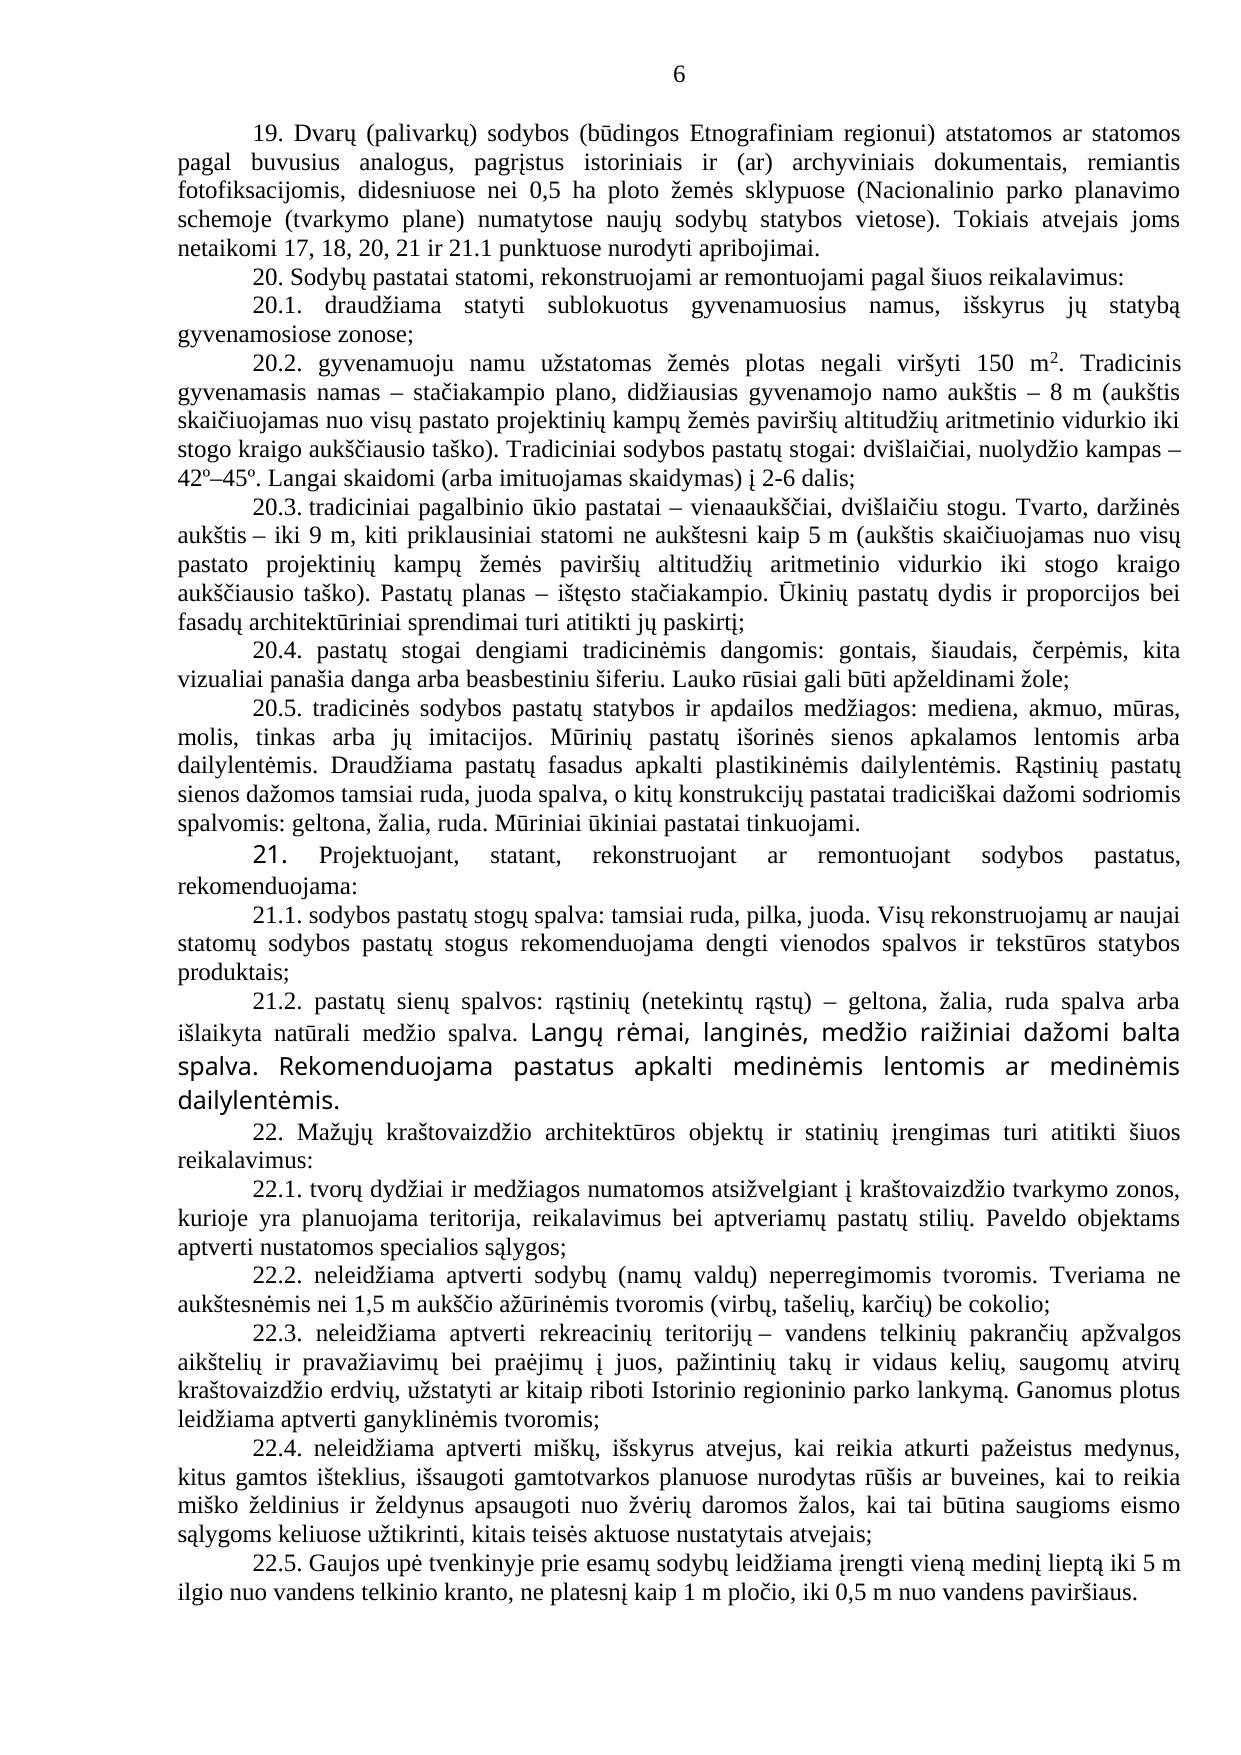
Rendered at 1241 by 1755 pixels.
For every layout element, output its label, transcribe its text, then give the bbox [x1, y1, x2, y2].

text 22.1. tvorų dydžiai ir medžiagos numatomos atsižvelgiant į kraštovaizdžio tvarkymo zonos, kurioje yra planuojama teritorija, reikalavimus bei aptveriamų pastatų stilių. Paveldo objektams aptverti nustatomos specialios sąlygos; [177, 1174, 1181, 1261]
text 22. Mažųjų kraštovaizdžio architektūros objektų ir statinių įrengimas turi atitikti šiuos reikalavimus: [177, 1117, 1181, 1174]
text 19. Dvarų (palivarkų) sodybos (būdingos Etnografiniam regionui) atstatomos ar statomos pagal buvusius analogus, pagrįstus istoriniais ir (ar) archyviniais dokumentais, remiantis fotofiksacijomis, didesniuose nei 0,5 ha ploto žemės sklypuose (Nacionalinio parko planavimo schemoje (tvarkymo plane) numatytose naujų sodybų statybos vietose). Tokiais atvejais joms netaikomi 17, 18, 20, 21 ir 21.1 punktuose nurodyti apribojimai. [177, 118, 1181, 262]
text 20.3. tradiciniai pagalbinio ūkio pastatai – vienaaukščiai, dvišlaičiu stogu. Tvarto, daržinės aukštis – iki 9 m, kiti priklausiniai statomi ne aukštesni kaip 5 m (aukštis skaičiuojamas nuo visų pastato projektinių kampų žemės paviršių altitudžių aritmetinio vidurkio iki stogo kraigo aukščiausio taško). Pastatų planas – ištęsto stačiakampio. Ūkinių pastatų dydis ir proporcijos bei fasadų architektūriniai sprendimai turi atitikti jų paskirtį; [177, 492, 1181, 636]
text 22.3. neleidžiama aptverti rekreacinių teritorijų – vandens telkinių pakrančių apžvalgos aikštelių ir pravažiavimų bei praėjimų į juos, pažintinių takų ir vidaus kelių, saugomų atvirų kraštovaizdžio erdvių, užstatyti ar kitaip riboti Istorinio regioninio parko lankymą. Ganomus plotus leidžiama aptverti ganyklinėmis tvoromis; [177, 1318, 1181, 1433]
text 21. Projektuojant, statant, rekonstruojant ar remontuojant sodybos pastatus, rekomenduojama: [177, 837, 1181, 900]
text 22.4. neleidžiama aptverti miškų, išskyrus atvejus, kai reikia atkurti pažeistus medynus, kitus gamtos išteklius, išsaugoti gamtotvarkos planuose nurodytas rūšis ar buveines, kai to reikia miško želdinius ir želdynus apsaugoti nuo žvėrių daromos žalos, kai tai būtina saugioms eismo sąlygoms keliuose užtikrinti, kitais teisės aktuose nustatytais atvejais; [177, 1433, 1181, 1548]
text 20.2. gyvenamuoju namu užstatomas žemės plotas negali viršyti 150 m2. Tradicinis gyvenamasis namas – stačiakampio plano, didžiausias gyvenamojo namo aukštis – 8 m (aukštis skaičiuojamas nuo visų pastato projektinių kampų žemės paviršių altitudžių aritmetinio vidurkio iki stogo kraigo aukščiausio taško). Tradiciniai sodybos pastatų stogai: dvišlaičiai, nuolydžio kampas – 42º–45º. Langai skaidomi (arba imituojamas skaidymas) į 2-6 dalis; [177, 348, 1181, 492]
text 20.4. pastatų stogai dengiami tradicinėmis dangomis: gontais, šiaudais, čerpėmis, kita vizualiai panašia danga arba beasbestiniu šiferiu. Lauko rūsiai gali būti apželdinami žole; [177, 636, 1181, 693]
text 20. Sodybų pastatai statomi, rekonstruojami ar remontuojami pagal šiuos reikalavimus: [177, 262, 1181, 291]
text 21.2. pastatų sienų spalvos: rąstinių (netekintų rąstų) – geltona, žalia, ruda spalva arba išlaikyta natūrali medžio spalva. Langų rėmai, langinės, medžio raižiniai dažomi balta spalva. Rekomenduojama pastatus apkalti medinėmis lentomis ar medinėmis dailylentėmis. [177, 986, 1181, 1117]
text 22.5. Gaujos upė tvenkinyje prie esamų sodybų leidžiama įrengti vieną medinį lieptą iki 5 m ilgio nuo vandens telkinio kranto, ne platesnį kaip 1 m pločio, iki 0,5 m nuo vandens paviršiaus. [177, 1548, 1181, 1606]
text 22.2. neleidžiama aptverti sodybų (namų valdų) neperregimomis tvoromis. Tveriama ne aukštesnėmis nei 1,5 m aukščio ažūrinėmis tvoromis (virbų, tašelių, karčių) be cokolio; [177, 1261, 1181, 1318]
text 20.1. draudžiama statyti sublokuotus gyvenamuosius namus, išskyrus jų statybą gyvenamosiose zonose; [177, 291, 1181, 348]
text 21.1. sodybos pastatų stogų spalva: tamsiai ruda, pilka, juoda. Visų rekonstruojamų ar naujai statomų sodybos pastatų stogus rekomenduojama dengti vienodos spalvos ir tekstūros statybos produktais; [177, 900, 1181, 986]
text 20.5. tradicinės sodybos pastatų statybos ir apdailos medžiagos: mediena, akmuo, mūras, molis, tinkas arba jų imitacijos. Mūrinių pastatų išorinės sienos apkalamos lentomis arba dailylentėmis. Draudžiama pastatų fasadus apkalti plastikinėmis dailylentėmis. Rąstinių pastatų sienos dažomos tamsiai ruda, juoda spalva, o kitų konstrukcijų pastatai tradiciškai dažomi sodriomis spalvomis: geltona, žalia, ruda. Mūriniai ūkiniai pastatai tinkuojami. [177, 693, 1181, 837]
